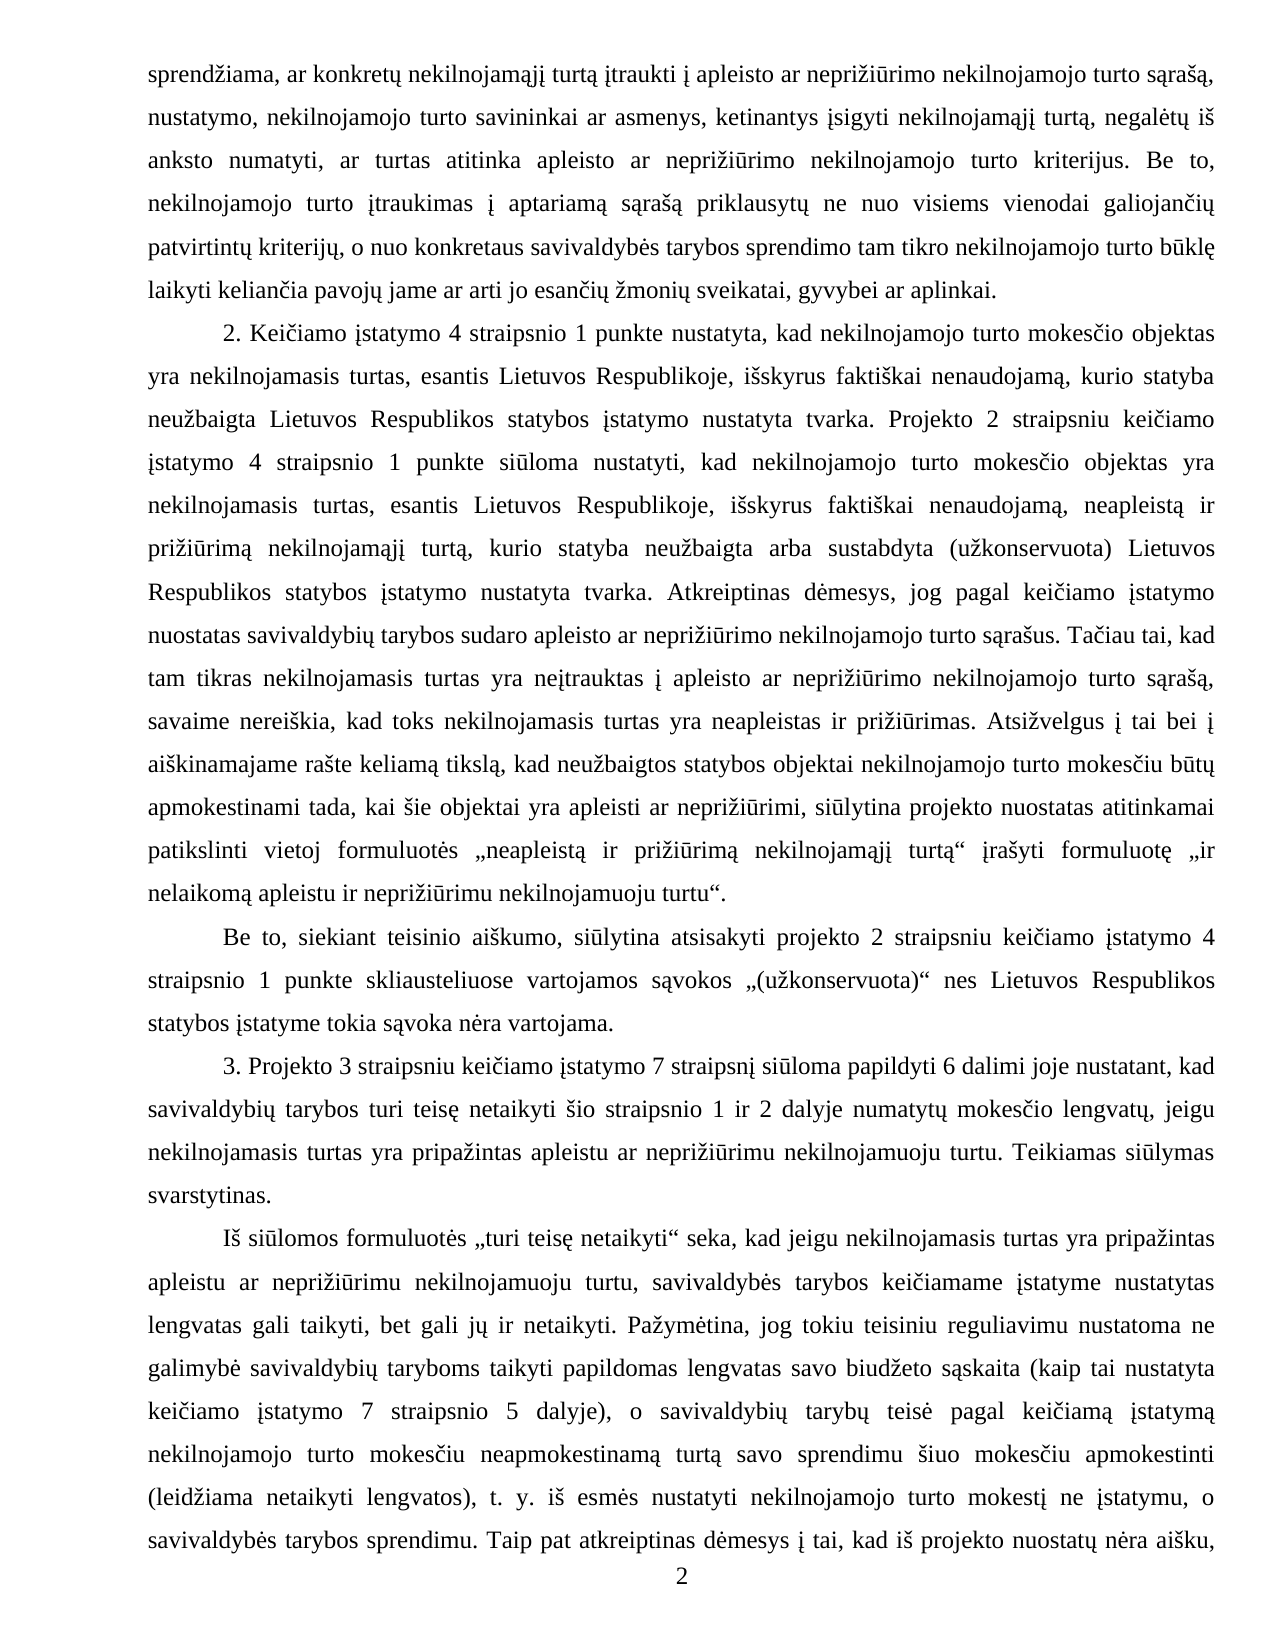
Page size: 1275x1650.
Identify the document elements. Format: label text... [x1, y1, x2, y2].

text Be to, siekiant teisinio aiškumo, siūlytina atsisakyti projekto 2 straipsniu keičiamo įstatymo 4 straipsnio 1 punkte skliausteliuose vartojamos sąvokos „(užkonservuota)“ nes Lietuvos Respublikos statybos įstatyme tokia sąvoka nėra vartojama. [148, 922, 1216, 1037]
text 3. Projekto 3 straipsniu keičiamo įstatymo 7 straipsnį siūloma papildyti 6 dalimi joje nustatant, kad savivaldybių tarybos turi teisę netaikyti šio straipsnio 1 ir 2 dalyje numatytų mokesčio lengvatų, jeigu nekilnojamasis turtas yra pripažintas apleistu ar neprižiūrimu nekilnojamuoju turtu. Teikiamas siūlymas svarstytinas. [148, 1051, 1216, 1209]
text Iš siūlomos formuluotės „turi teisę netaikyti“ seka, kad jeigu nekilnojamasis turtas yra pripažintas apleistu ar neprižiūrimu nekilnojamuoju turtu, savivaldybės tarybos keičiamame įstatyme nustatytas lengvatas gali taikyti, bet gali jų ir netaikyti. Pažymėtina, jog tokiu teisiniu reguliavimu nustatoma ne galimybė savivaldybių taryboms taikyti papildomas lengvatas savo biudžeto sąskaita (kaip tai nustatyta keičiamo įstatymo 7 straipsnio 5 dalyje), o savivaldybių tarybų teisė pagal keičiamą įstatymą nekilnojamojo turto mokesčiu neapmokestinamą turtą savo sprendimu šiuo mokesčiu apmokestinti (leidžiama netaikyti lengvatos), t. y. iš esmės nustatyti nekilnojamojo turto mokestį ne įstatymu, o savivaldybės tarybos sprendimu. Taip pat atkreiptinas dėmesys į tai, kad iš projekto nuostatų nėra aišku, [148, 1223, 1216, 1554]
text 2. Keičiamo įstatymo 4 straipsnio 1 punkte nustatyta, kad nekilnojamojo turto mokesčio objektas yra nekilnojamasis turtas, esantis Lietuvos Respublikoje, išskyrus faktiškai nenaudojamą, kurio statyba neužbaigta Lietuvos Respublikos statybos įstatymo nustatyta tvarka. Projekto 2 straipsniu keičiamo įstatymo 4 straipsnio 1 punkte siūloma nustatyti, kad nekilnojamojo turto mokesčio objektas yra nekilnojamasis turtas, esantis Lietuvos Respublikoje, išskyrus faktiškai nenaudojamą, neapleistą ir prižiūrimą nekilnojamąjį turtą, kurio statyba neužbaigta arba sustabdyta (užkonservuota) Lietuvos Respublikos statybos įstatymo nustatyta tvarka. Atkreiptinas dėmesys, jog pagal keičiamo įstatymo nuostatas savivaldybių tarybos sudaro apleisto ar neprižiūrimo nekilnojamojo turto sąrašus. Tačiau tai, kad tam tikras nekilnojamasis turtas yra neįtrauktas į apleisto ar neprižiūrimo nekilnojamojo turto sąrašą, savaime nereiškia, kad toks nekilnojamasis turtas yra neapleistas ir prižiūrimas. Atsižvelgus į tai bei į aiškinamajame rašte keliamą tikslą, kad neužbaigtos statybos objektai nekilnojamojo turto mokesčiu būtų apmokestinami tada, kai šie objektai yra apleisti ar neprižiūrimi, siūlytina projekto nuostatas atitinkamai patikslinti vietoj formuluotės „neapleistą ir prižiūrimą nekilnojamąjį turtą“ įrašyti formuluotę „ir nelaikomą apleistu ir neprižiūrimu nekilnojamuoju turtu“. [148, 318, 1216, 907]
text sprendžiama, ar konkretų nekilnojamąjį turtą įtraukti į apleisto ar neprižiūrimo nekilnojamojo turto sąrašą, nustatymo, nekilnojamojo turto savininkai ar asmenys, ketinantys įsigyti nekilnojamąjį turtą, negalėtų iš anksto numatyti, ar turtas atitinka apleisto ar neprižiūrimo nekilnojamojo turto kriterijus. Be to, nekilnojamojo turto įtraukimas į aptariamą sąrašą priklausytų ne nuo visiems vienodai galiojančių patvirtintų kriterijų, o nuo konkretaus savivaldybės tarybos sprendimo tam tikro nekilnojamojo turto būklę laikyti keliančia pavojų jame ar arti jo esančių žmonių sveikatai, gyvybei ar aplinkai. [148, 59, 1216, 303]
